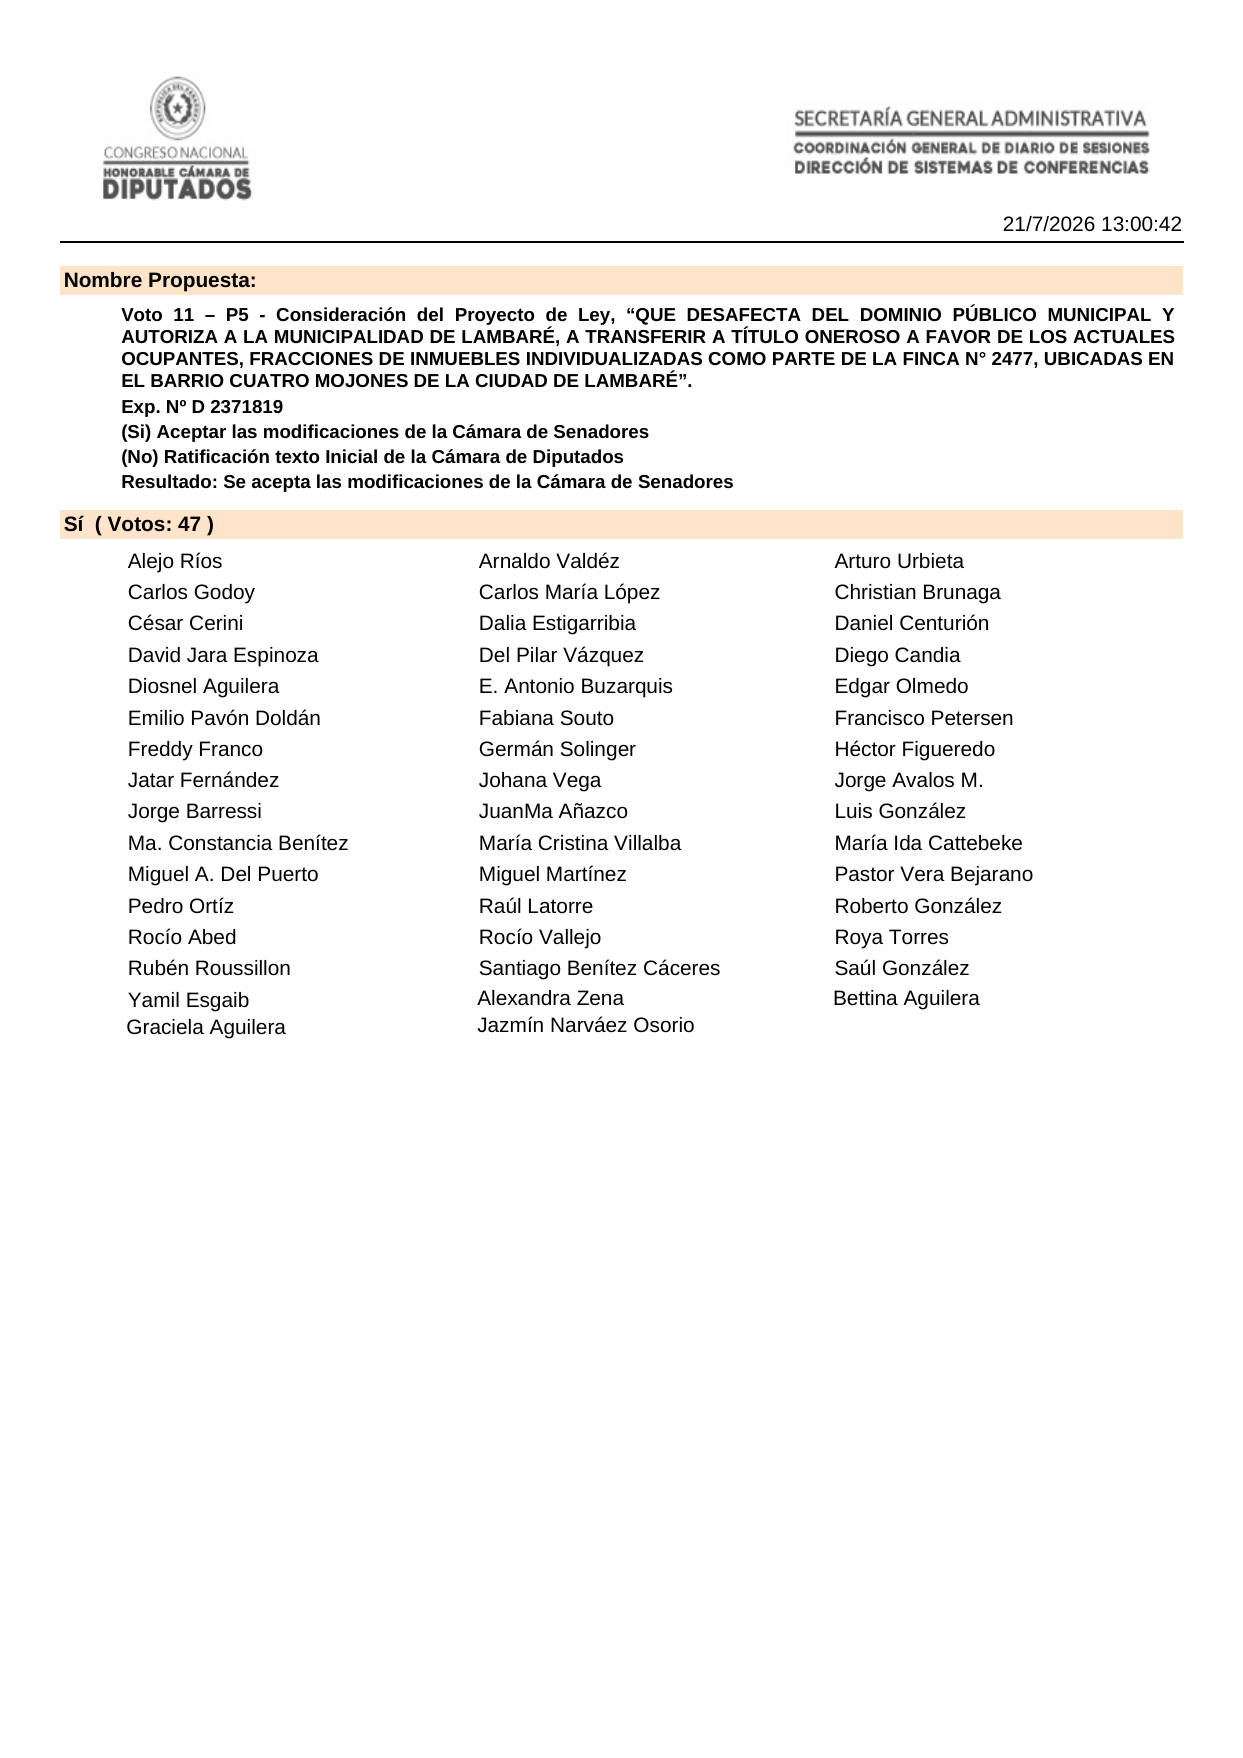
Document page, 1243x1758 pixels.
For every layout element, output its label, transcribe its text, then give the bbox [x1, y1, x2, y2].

table_cell Carlos María López [476, 579, 815, 607]
table_cell Saúl González [831, 955, 1168, 983]
table_cell Rocío Vallejo [476, 924, 815, 952]
table_cell [1184, 986, 1189, 1015]
table_cell [1184, 736, 1189, 764]
table_cell [60, 301, 118, 510]
table_cell [1184, 266, 1189, 295]
table_cell Rocío Abed [125, 924, 462, 952]
table_cell [1184, 610, 1189, 639]
table_cell [1184, 955, 1189, 983]
table_cell [1184, 579, 1189, 607]
table_cell Yamil Esgaib [125, 986, 462, 1015]
table_cell Bettina Aguilera [831, 984, 1168, 1039]
table_cell Miguel Martínez [476, 861, 815, 889]
table_cell [1184, 924, 1189, 952]
table_header [1184, 207, 1189, 241]
table_cell Francisco Petersen [831, 704, 1168, 733]
table_cell Roberto González [831, 892, 1168, 921]
table_cell [1184, 798, 1189, 827]
table_cell Freddy Franco [125, 736, 462, 764]
table_cell Luis González [831, 798, 1168, 827]
table_cell Jorge Barressi [125, 798, 462, 827]
table_cell Arturo Urbieta [831, 548, 1168, 576]
table_cell [1184, 539, 1189, 547]
table_cell María Ida Cattebeke [831, 830, 1168, 858]
table_cell [1184, 548, 1189, 576]
table_cell [1178, 301, 1189, 510]
table_cell [118, 493, 1178, 510]
table_header 21/7/2026 13:00:42 [649, 207, 1183, 241]
table_cell [1184, 861, 1189, 889]
table_cell Edgar Olmedo [831, 673, 1168, 701]
table_cell [1184, 245, 1189, 266]
table_cell Christian Brunaga [831, 579, 1168, 607]
table_cell Rubén Roussillon [125, 955, 462, 983]
table_cell Dalia Estigarribia [476, 610, 815, 639]
table_cell Alexandra Zena Jazmín Narváez Osorio [476, 984, 815, 1039]
table_cell Diosnel Aguilera [125, 673, 462, 701]
table_cell Fabiana Souto [476, 704, 815, 733]
table_cell Roya Torres [831, 924, 1168, 952]
table_cell Voto 11 – P5 - Consideración del Proyecto de Ley, “QUE DESAFECTA DEL DOMINIO PÚBLICO MUNICIPAL Y AUTORIZA A LA MUNICIPALIDAD DE LAMBARÉ, A TRANSFERIR A TÍTULO ONEROSO A FAVOR DE LOS ACTUALES OCUPANTES, FRACCIONES DE INMUEBLES INDIVIDUALIZADAS COMO PARTE DE LA FINCA N° 2477, UBICADAS EN EL BARRIO CUATRO MOJONES DE LA CIUDAD DE LAMBARÉ”. Exp. Nº D 2371819 (Si) Aceptar las modificaciones de la Cámara de Senadores (No) Ratificación texto Inicial de la Cámara de Diputados Resultado: Se acepta las modificaciones de la Cámara de Senadores [118, 301, 1178, 493]
table_cell [1184, 767, 1189, 795]
table_cell [1184, 1015, 1189, 1039]
table_cell Jorge Avalos M. [831, 767, 1168, 795]
table_cell Miguel A. Del Puerto [125, 861, 462, 889]
table_cell Héctor Figueredo [831, 736, 1168, 764]
table_cell Alejo Ríos [125, 548, 462, 576]
table_cell César Cerini [125, 610, 462, 639]
table_cell Emilio Pavón Doldán [125, 704, 462, 733]
table_cell [1184, 704, 1189, 733]
table_cell David Jara Espinoza [125, 641, 462, 670]
table_cell [462, 548, 476, 1039]
table_cell Johana Vega [476, 767, 815, 795]
table_cell [60, 245, 1183, 266]
table_cell Daniel Centurión [831, 610, 1168, 639]
table_cell E. Antonio Buzarquis [476, 673, 815, 701]
table_cell Santiago Benítez Cáceres [476, 955, 815, 983]
table_cell Carlos Godoy [125, 579, 462, 607]
table_cell Ma. Constancia Benítez [125, 830, 462, 858]
table_cell Raúl Latorre [476, 892, 815, 921]
table_cell Jatar Fernández [125, 767, 462, 795]
table_cell Nombre Propuesta: [60, 266, 1183, 295]
table_cell [60, 295, 1183, 301]
table_cell María Cristina Villalba [476, 830, 815, 858]
table_cell Pedro Ortíz [125, 892, 462, 921]
table_cell Diego Candia [831, 641, 1168, 670]
table_cell [60, 539, 1183, 547]
table_cell [1184, 641, 1189, 670]
table_cell [60, 548, 124, 1039]
table_cell [1184, 892, 1189, 921]
table_cell Germán Solinger [476, 736, 815, 764]
table_header [60, 207, 649, 241]
table_cell Graciela Aguilera [125, 1015, 462, 1039]
table_cell [1168, 548, 1183, 1039]
table_cell Del Pilar Vázquez [476, 641, 815, 670]
table_cell [815, 548, 831, 1039]
table_cell [1184, 510, 1189, 539]
table_cell Sí ( Votos: 47 ) [60, 510, 1183, 539]
table_cell [1184, 830, 1189, 858]
table_cell [1184, 673, 1189, 701]
table_cell Arnaldo Valdéz [476, 548, 815, 576]
table_cell JuanMa Añazco [476, 798, 815, 827]
table_cell Pastor Vera Bejarano [831, 861, 1168, 889]
